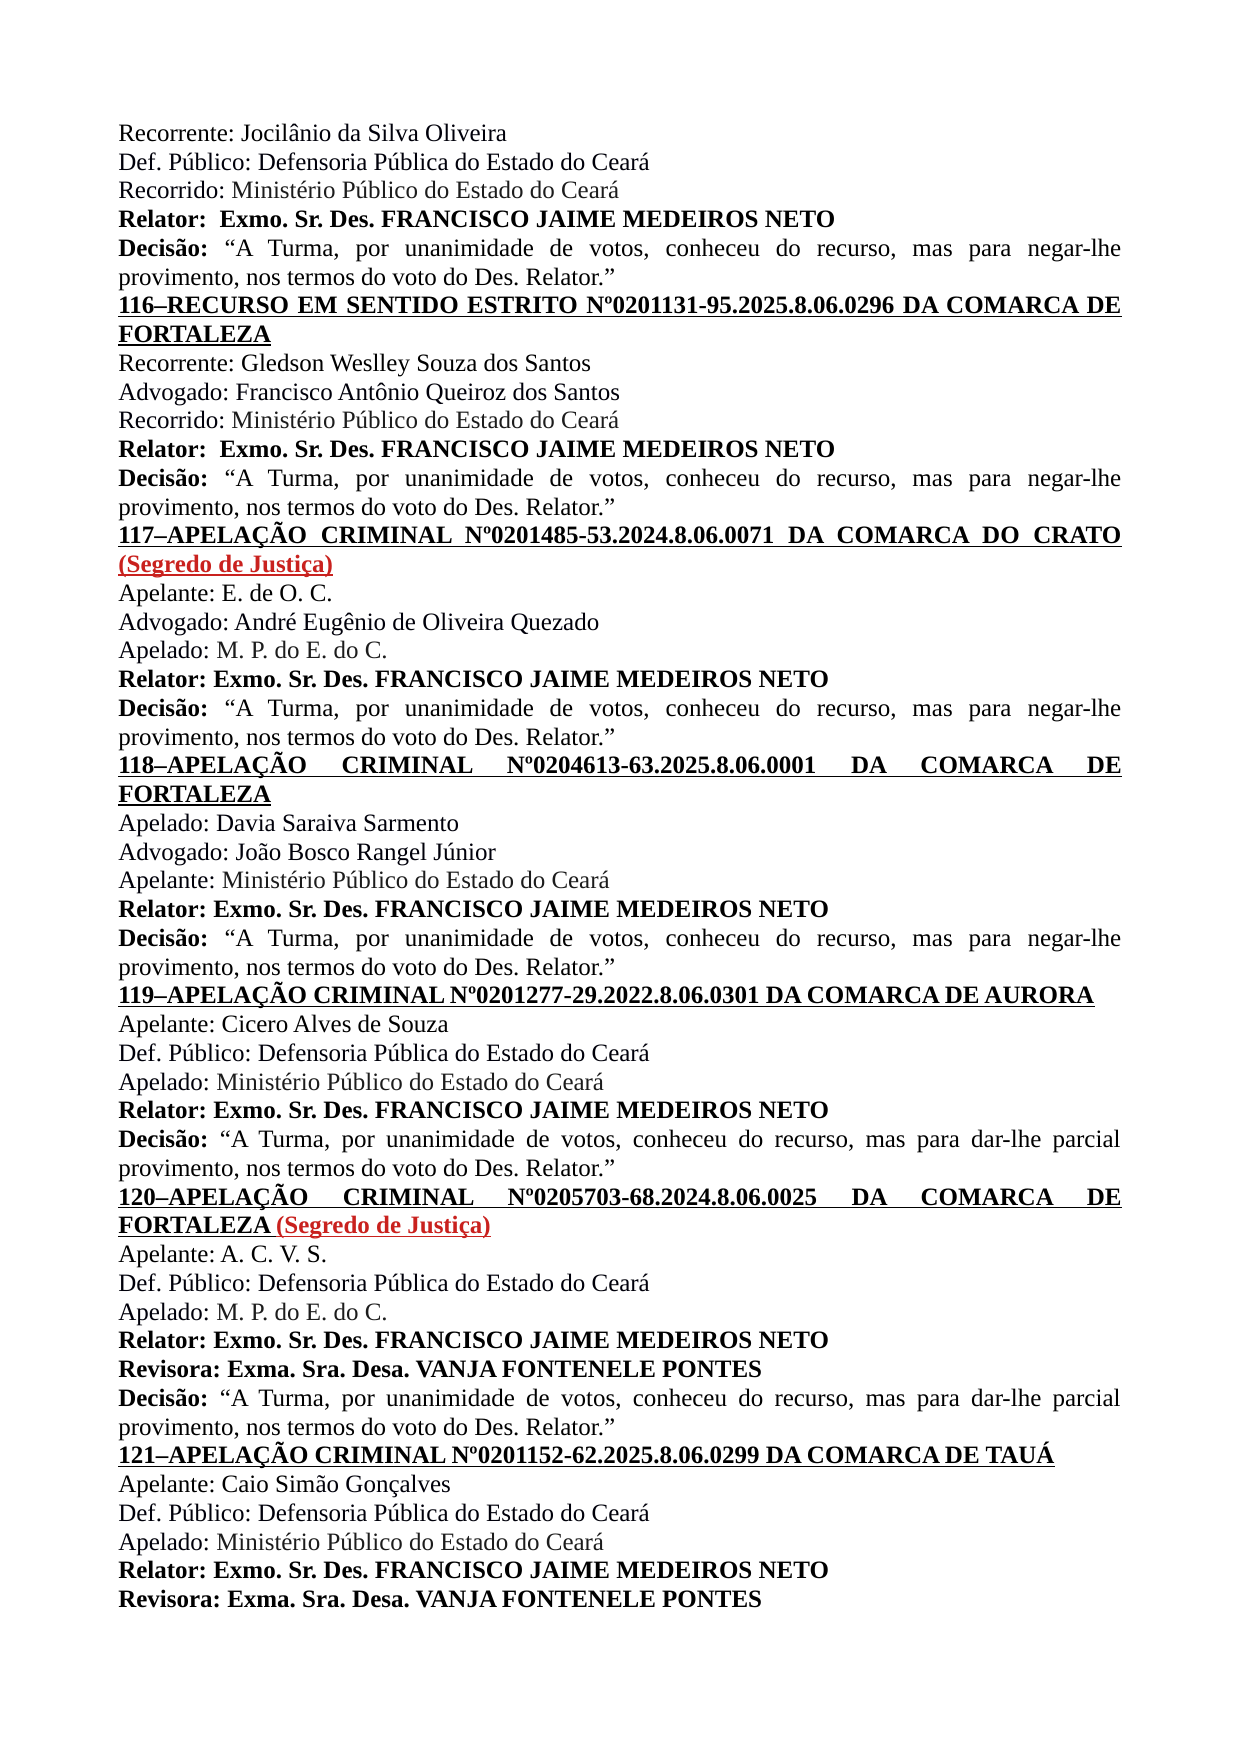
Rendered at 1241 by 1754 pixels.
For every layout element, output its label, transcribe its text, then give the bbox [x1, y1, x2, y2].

text Decisão: “A Turma, por unanimidade de votos, conheceu do recurso, mas para dar-lhe parcial provimento, nos termos do voto do Des. Relator.” [118, 1124, 1122, 1182]
text Def. Público: Defensoria Pública do Estado do Ceará [118, 1268, 1122, 1297]
text Revisora: Exma. Sra. Desa. VANJA FONTENELE PONTES [118, 1354, 1122, 1383]
text Apelante: E. de O. C. [118, 578, 1122, 607]
text Decisão: “A Turma, por unanimidade de votos, conheceu do recurso, mas para negar-lhe provimento, nos termos do voto do Des. Relator.” [118, 463, 1122, 521]
text Apelado: Ministério Público do Estado do Ceará [118, 1527, 1122, 1556]
text Advogado: André Eugênio de Oliveira Quezado [118, 607, 1122, 636]
text Relator: Exmo. Sr. Des. FRANCISCO JAIME MEDEIROS NETO [118, 434, 1122, 463]
text Relator: Exmo. Sr. Des. FRANCISCO JAIME MEDEIROS NETO [118, 1556, 1122, 1584]
text Relator: Exmo. Sr. Des. FRANCISCO JAIME MEDEIROS NETO [118, 894, 1122, 923]
text Apelante: A. C. V. S. [118, 1239, 1122, 1268]
text Relator: Exmo. Sr. Des. FRANCISCO JAIME MEDEIROS NETO [118, 1096, 1122, 1124]
text Recorrido: Ministério Público do Estado do Ceará [118, 406, 1122, 434]
text Recorrente: Gledson Weslley Souza dos Santos [118, 348, 1122, 377]
text FORTALEZA (Segredo de Justiça) [118, 1208, 1122, 1239]
text FORTALEZA [118, 777, 1122, 808]
text Apelante: Ministério Público do Estado do Ceará [118, 866, 1122, 894]
text Apelado: M. P. do E. do C. [118, 1297, 1122, 1326]
text Relator: Exmo. Sr. Des. FRANCISCO JAIME MEDEIROS NETO [118, 664, 1122, 693]
text Decisão: “A Turma, por unanimidade de votos, conheceu do recurso, mas para dar-lhe parcial provimento, nos termos do voto do Des. Relator.” [118, 1383, 1122, 1441]
text 117–APELAÇÃO CRIMINAL Nº0201485-53.2024.8.06.0071 DA COMARCA DO CRATO [118, 521, 1122, 546]
text Relator: Exmo. Sr. Des. FRANCISCO JAIME MEDEIROS NETO [118, 1326, 1122, 1354]
text 121–APELAÇÃO CRIMINAL Nº0201152-62.2025.8.06.0299 DA COMARCA DE TAUÁ [118, 1441, 1122, 1469]
text Def. Público: Defensoria Pública do Estado do Ceará [118, 1038, 1122, 1067]
text 119–APELAÇÃO CRIMINAL Nº0201277-29.2022.8.06.0301 DA COMARCA DE AURORA [118, 981, 1122, 1009]
text Apelado: Davia Saraiva Sarmento [118, 808, 1122, 837]
text Relator: Exmo. Sr. Des. FRANCISCO JAIME MEDEIROS NETO [118, 204, 1122, 233]
text Apelado: M. P. do E. do C. [118, 636, 1122, 664]
text Advogado: Francisco Antônio Queiroz dos Santos [118, 377, 1122, 406]
text Apelado: Ministério Público do Estado do Ceará [118, 1067, 1122, 1096]
text 120–APELAÇÃO CRIMINAL Nº0205703-68.2024.8.06.0025 DA COMARCA DE [118, 1182, 1122, 1207]
text FORTALEZA [118, 317, 1122, 348]
text Decisão: “A Turma, por unanimidade de votos, conheceu do recurso, mas para negar-lhe provimento, nos termos do voto do Des. Relator.” [118, 233, 1122, 291]
text Decisão: “A Turma, por unanimidade de votos, conheceu do recurso, mas para negar-lhe provimento, nos termos do voto do Des. Relator.” [118, 693, 1122, 751]
text Advogado: João Bosco Rangel Júnior [118, 837, 1122, 866]
text (Segredo de Justiça) [118, 547, 1122, 578]
text Apelante: Cicero Alves de Souza [118, 1009, 1122, 1038]
text Recorrido: Ministério Público do Estado do Ceará [118, 176, 1122, 204]
text Revisora: Exma. Sra. Desa. VANJA FONTENELE PONTES [118, 1584, 1122, 1613]
text Recorrente: Jocilânio da Silva Oliveira [118, 118, 1122, 147]
text Decisão: “A Turma, por unanimidade de votos, conheceu do recurso, mas para negar-lhe provimento, nos termos do voto do Des. Relator.” [118, 923, 1122, 981]
text 118–APELAÇÃO CRIMINAL Nº0204613-63.2025.8.06.0001 DA COMARCA DE [118, 751, 1122, 776]
text Def. Público: Defensoria Pública do Estado do Ceará [118, 1498, 1122, 1527]
text Apelante: Caio Simão Gonçalves [118, 1469, 1122, 1498]
text Def. Público: Defensoria Pública do Estado do Ceará [118, 147, 1122, 176]
text 116–RECURSO EM SENTIDO ESTRITO Nº0201131-95.2025.8.06.0296 DA COMARCA DE [118, 291, 1122, 316]
